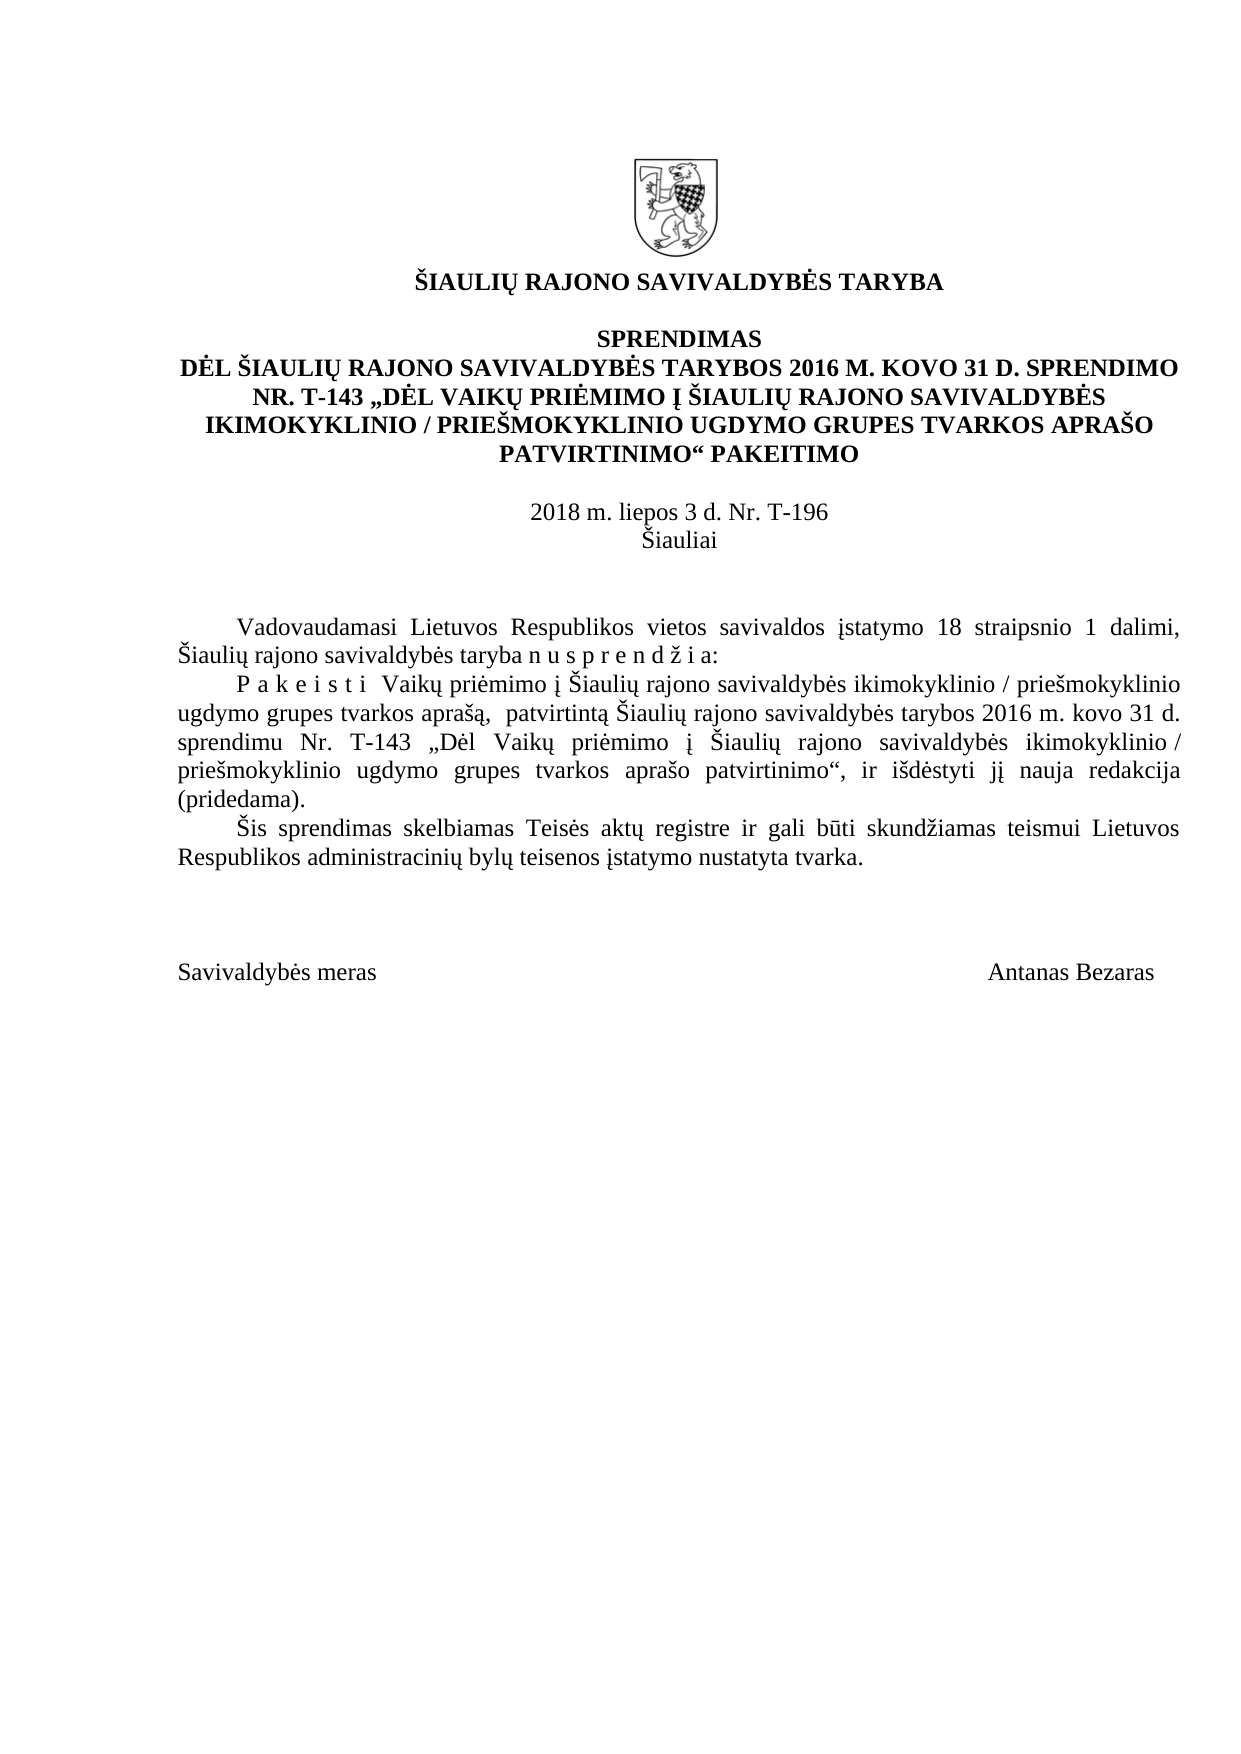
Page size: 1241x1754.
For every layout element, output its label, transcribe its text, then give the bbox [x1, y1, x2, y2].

text 2018 m. liepos 3 d. Nr. T-196 [177, 497, 1181, 526]
text P a k e i s t i Vaikų priėmimo į Šiaulių rajono savivaldybės ikimokyklinio / priešmokyklinio ugdymo grupes tvarkos aprašą, patvirtintą Šiaulių rajono savivaldybės tarybos 2016 m. kovo 31 d. sprendimu Nr. T-143 „Dėl Vaikų priėmimo į Šiaulių rajono savivaldybės ikimokyklinio / priešmokyklinio ugdymo grupes tvarkos aprašo patvirtinimo“, ir išdėstyti jį nauja redakcija (pridedama). [177, 669, 1181, 813]
text SPRENDIMAS [177, 324, 1181, 353]
text Vadovaudamasi Lietuvos Respublikos vietos savivaldos įstatymo 18 straipsnio 1 dalimi, Šiaulių rajono savivaldybės taryba n u s p r e n d ž i a: [177, 612, 1181, 669]
text Savivaldybės meras Antanas Bezaras [177, 957, 1181, 986]
text DĖL ŠIAULIŲ RAJONO SAVIVALDYBĖS TARYBOS 2016 M. KOVO 31 D. SPRENDIMO NR. T-143 „DĖL VAIKŲ PRIĖMIMO Į ŠIAULIŲ RAJONO SAVIVALDYBĖS IKIMOKYKLINIO / PRIEŠMOKYKLINIO UGDYMO GRUPES TVARKOS APRAŠO PATVIRTINIMO“ PAKEITIMO [177, 353, 1181, 468]
text Šis sprendimas skelbiamas Teisės aktų registre ir gali būti skundžiamas teismui Lietuvos Respublikos administracinių bylų teisenos įstatymo nustatyta tvarka. [177, 813, 1181, 871]
text ŠIAULIŲ RAJONO SAVIVALDYBĖS TARYBA [177, 267, 1181, 296]
text Šiauliai [177, 526, 1181, 554]
